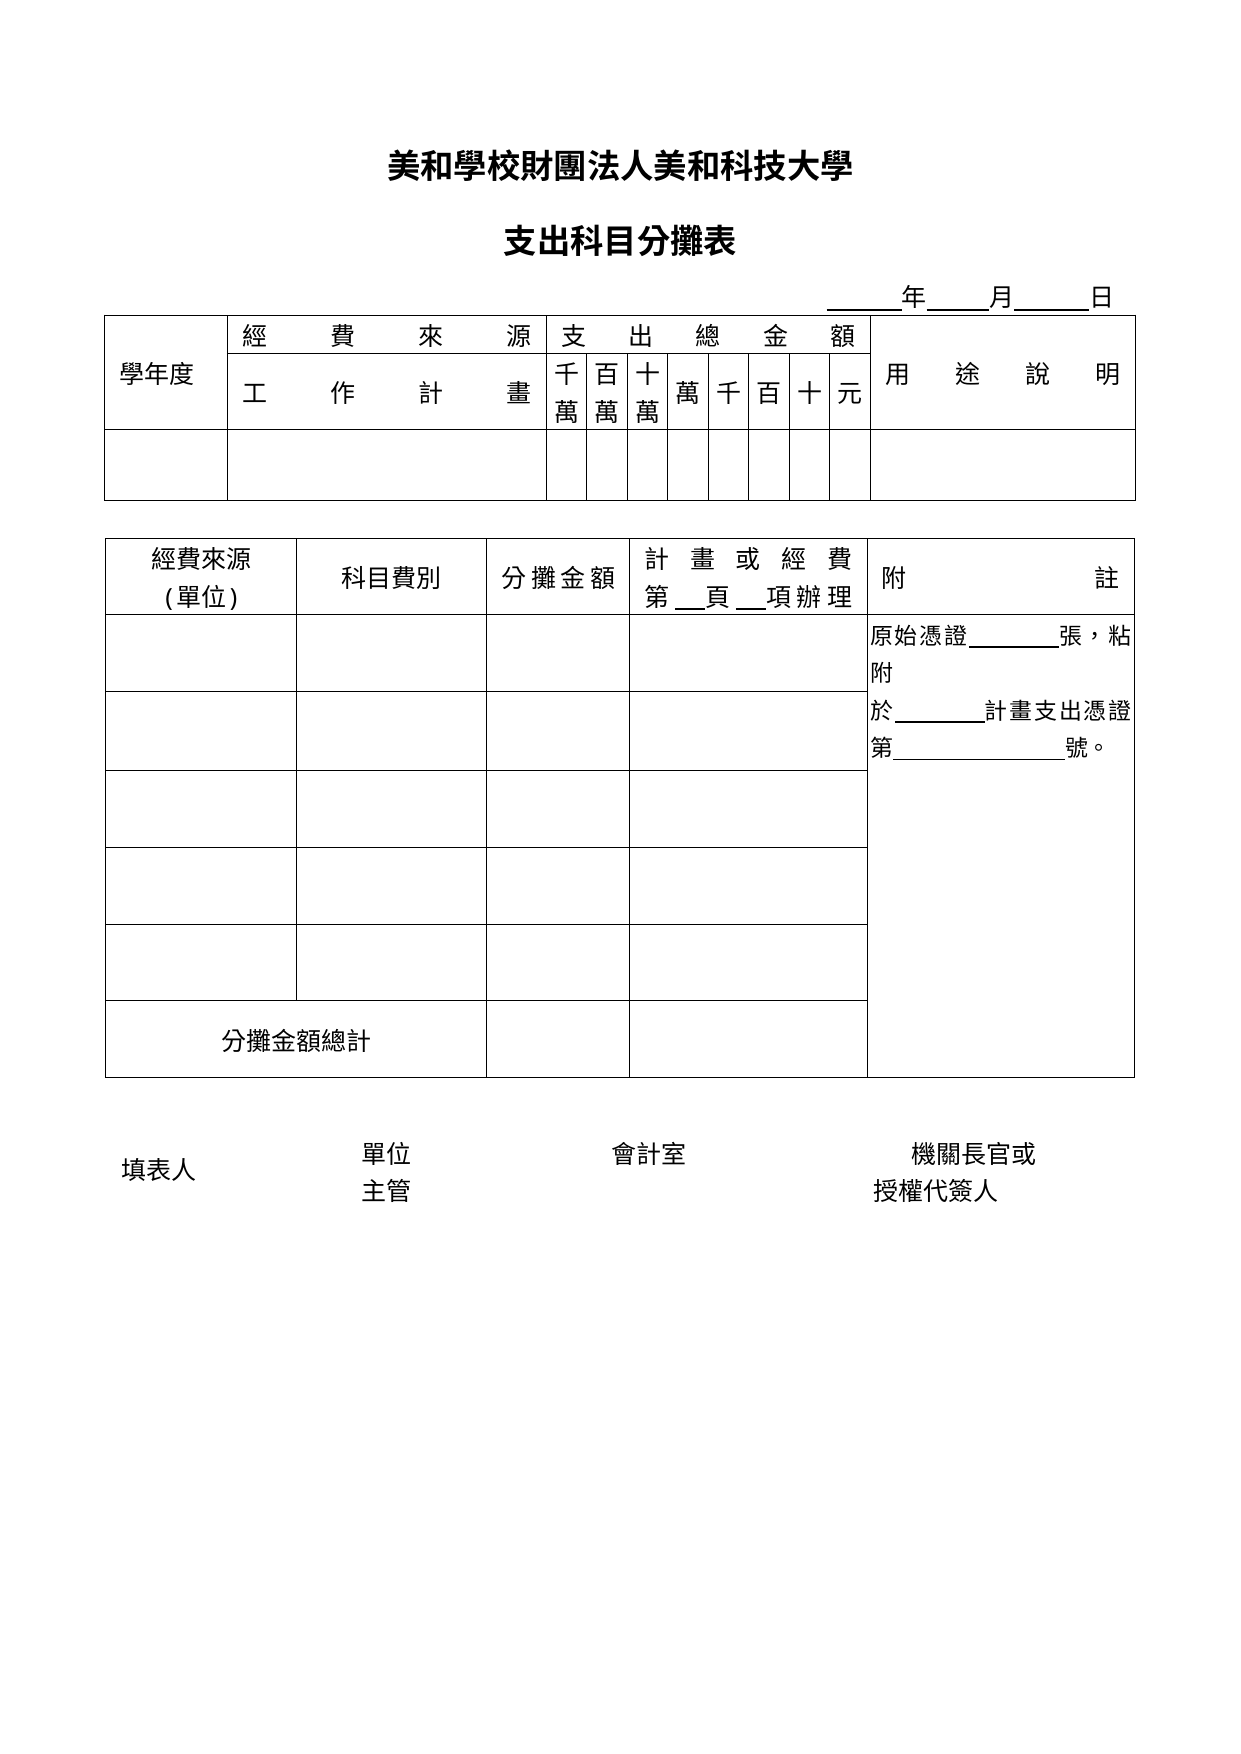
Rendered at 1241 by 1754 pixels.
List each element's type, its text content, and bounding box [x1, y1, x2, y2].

table_cell [547, 430, 586, 500]
table_header 支出總金額 [547, 316, 870, 353]
table_cell [630, 692, 867, 770]
table_cell [487, 771, 629, 847]
table_cell 原始憑證 張，粘附 於 計畫支出憑證第 號。 [868, 615, 1134, 1077]
table_header 科目費別 [297, 539, 486, 614]
table_cell [630, 848, 867, 923]
table_cell [487, 848, 629, 923]
table_cell 千 [709, 354, 748, 429]
table_header 分攤金額 [487, 539, 629, 614]
table_header 計畫或經費 第 頁 項辦理 [630, 539, 867, 614]
table_cell [106, 771, 296, 847]
table_header 學年度 [105, 316, 227, 429]
table_cell [297, 925, 486, 1000]
table_cell [587, 430, 627, 500]
table_cell [749, 430, 789, 500]
table_cell 百萬 [587, 354, 627, 429]
table_cell 萬 [668, 354, 708, 429]
table_cell 千萬 [547, 354, 586, 429]
table_cell 十萬 [628, 354, 667, 429]
text 支出科目分攤表 [118, 202, 1122, 277]
table_cell [297, 692, 486, 770]
text 填表人 [71, 1151, 221, 1187]
table_cell [106, 615, 296, 691]
table_cell [297, 848, 486, 923]
text 美和學校財團法人美和科技大學 [118, 127, 1122, 202]
table_cell [106, 848, 296, 923]
table_header 經費來源 (單位) [106, 539, 296, 614]
table_cell [668, 430, 708, 500]
table_cell [487, 925, 629, 1000]
table_cell [830, 430, 870, 500]
table_cell [105, 430, 227, 500]
text 年 月 日 [118, 277, 1122, 314]
table_cell [628, 430, 667, 500]
table_cell [630, 615, 867, 691]
table_cell 分攤金額總計 [106, 1001, 486, 1077]
table_cell 工作計畫 [228, 354, 546, 429]
table_cell [630, 1001, 867, 1077]
table_cell [228, 430, 546, 500]
table_cell [630, 771, 867, 847]
table_cell [297, 771, 486, 847]
table_cell [790, 430, 829, 500]
table_cell 十 [790, 354, 829, 429]
table_cell [630, 925, 867, 1000]
table_cell [871, 430, 1135, 500]
table_cell [106, 692, 296, 770]
table_header 用途說明 [871, 316, 1135, 429]
table_cell [487, 615, 629, 691]
table_cell [487, 692, 629, 770]
text 單位 會計室 機關長官或 [361, 1135, 1192, 1171]
table_header 經費來源 [228, 316, 546, 353]
table_header 附註 [868, 539, 1134, 614]
table_cell 元 [830, 354, 870, 429]
table_cell [709, 430, 748, 500]
table_cell 百 [749, 354, 789, 429]
text 主管 授權代簽人 [361, 1171, 1192, 1207]
table_cell [487, 1001, 629, 1077]
table_cell [297, 615, 486, 691]
table_cell [106, 925, 296, 1000]
